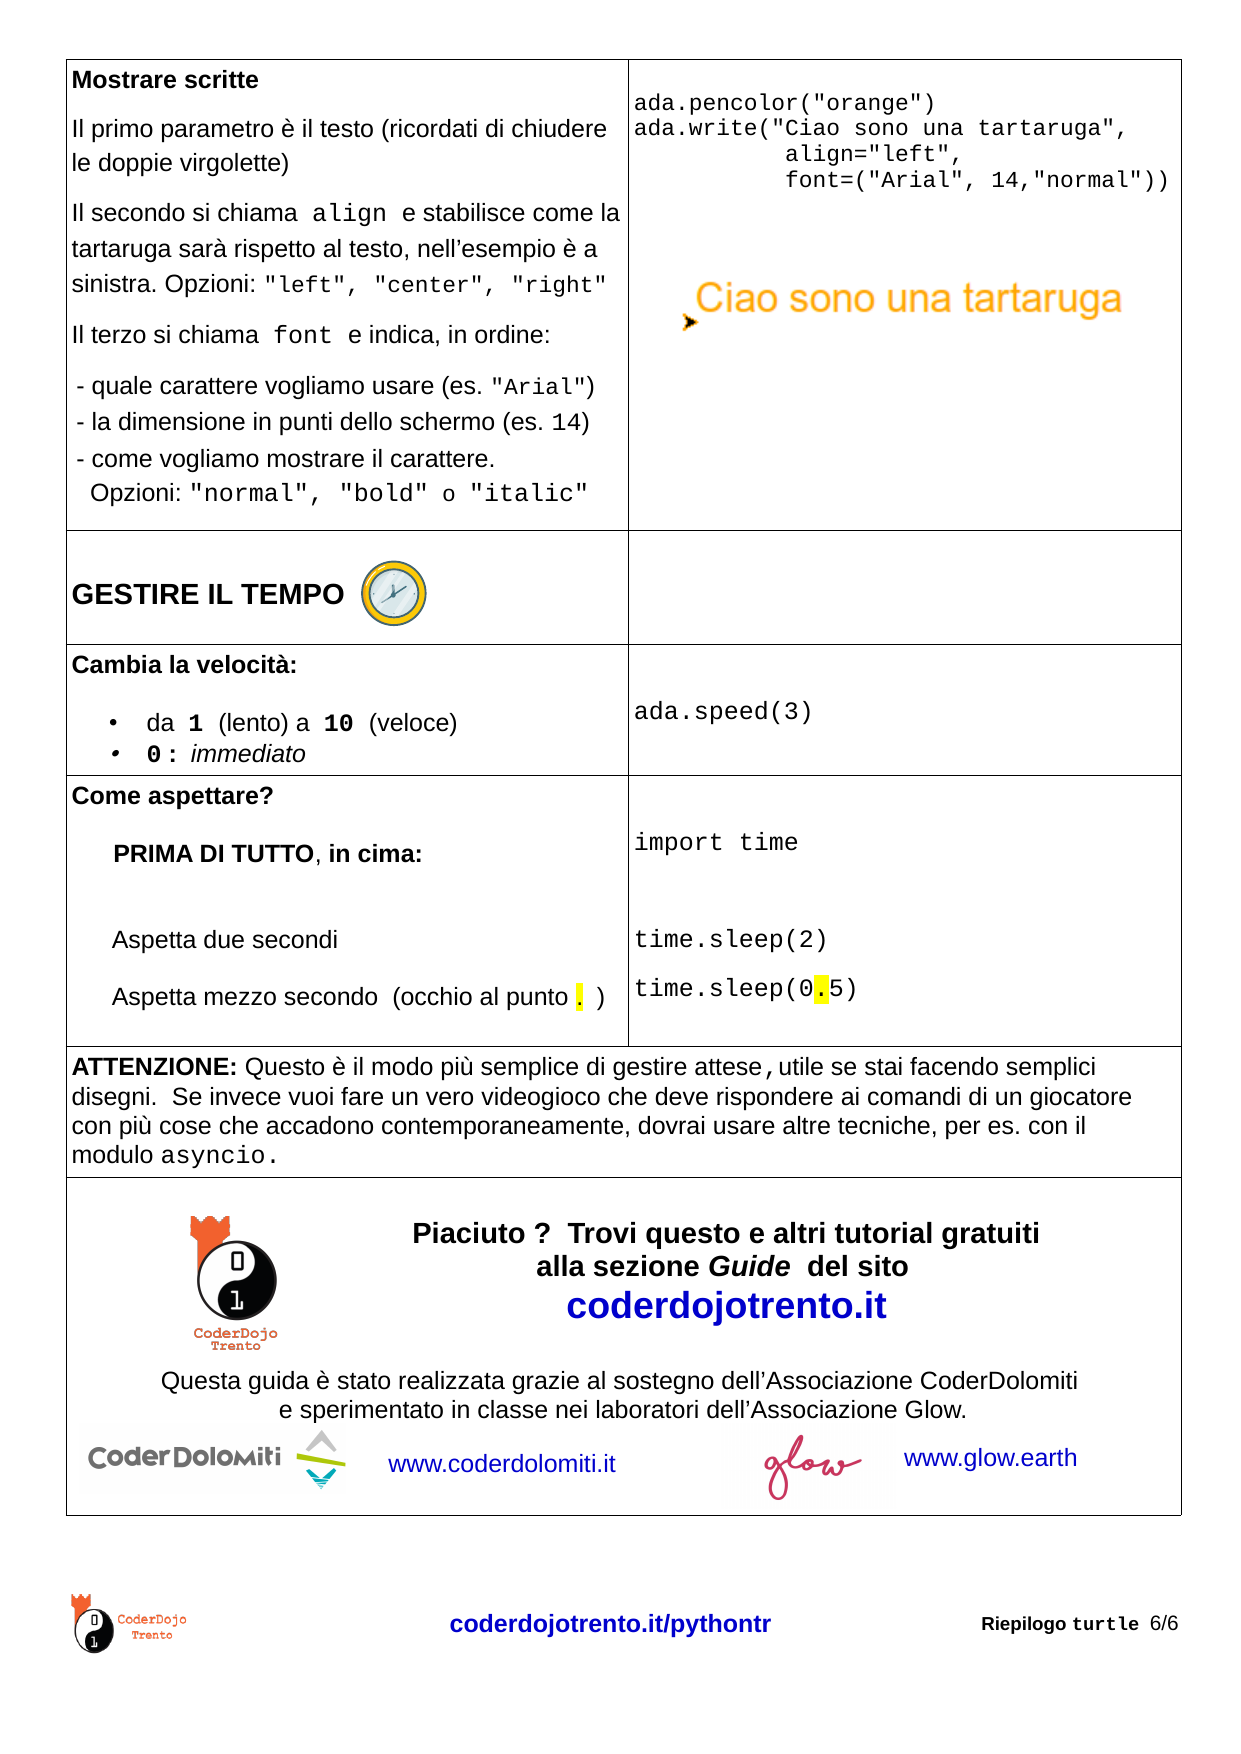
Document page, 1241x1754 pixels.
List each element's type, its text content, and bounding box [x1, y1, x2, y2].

table_cell Come aspettare? PRIMA DI TUTTO, in cima: Aspetta due secondi Aspetta mezzo secondo (occhio al punto . ) [67, 776, 628, 1046]
picture [64, 1591, 191, 1656]
table_cell [67, 1178, 1181, 1515]
table_header Questa guida è stato realizzata grazie al sostegno dell’Associazione CoderDolomiti e sperimentato in classe nei laboratori dell’Associazione Glow. [71, 1366, 1175, 1423]
table_cell ATTENZIONE: Questo è il modo più semplice di gestire attese,utile se stai facendo semplici disegni. Se invece vuoi fare un vero videogioco che deve rispondere ai comandi di un giocatore con più cose che accadono contemporaneamente, dovrai usare altre tecniche, per es. con il modulo asyncio. [67, 1047, 1181, 1177]
table_cell ada.speed(3) [629, 645, 1181, 775]
table_header Piaciuto ? Trovi questo e altri tutorial gratuiti alla sezione Guide del sito coderdojotrento.it [278, 1216, 1175, 1356]
picture [78, 1423, 347, 1494]
table_cell import time time.sleep(2) time.sleep(0.5) [629, 776, 1181, 1046]
table_cell Cambia la velocità: da 1 (lento) a 10 (veloce) 0 : immediato [67, 645, 628, 775]
picture [721, 1423, 897, 1509]
table_header ada.pencolor("orange") ada.write("Ciao sono una tartaruga", align="left", font=("Arial", 14,"normal")) [629, 60, 1181, 530]
table_cell www.glow.earth [897, 1424, 1175, 1509]
table_header [71, 1216, 277, 1356]
table_cell [629, 531, 1181, 644]
picture [190, 1216, 278, 1350]
table_cell [623, 1424, 721, 1509]
table_header Mostrare scritte Il primo parametro è il testo (ricordati di chiudere le doppie virgolette) Il secondo si chiama align e stabilisce come la tartaruga sarà rispetto al testo, nell’esempio è a sinistra. Opzioni: "left", "center", "right" Il terzo si chiama font e indica, in ordine: - quale carattere vogliamo usare (es. "Arial") - la dimensione in punti dello schermo (es. 14) - come vogliamo mostrare il carattere. Opzioni: "normal", "bold" o "italic" [67, 60, 628, 530]
picture [633, 246, 1156, 369]
table_cell www.coderdolomiti.it [71, 1424, 623, 1509]
table_cell GESTIRE IL TEMPO [67, 531, 628, 644]
